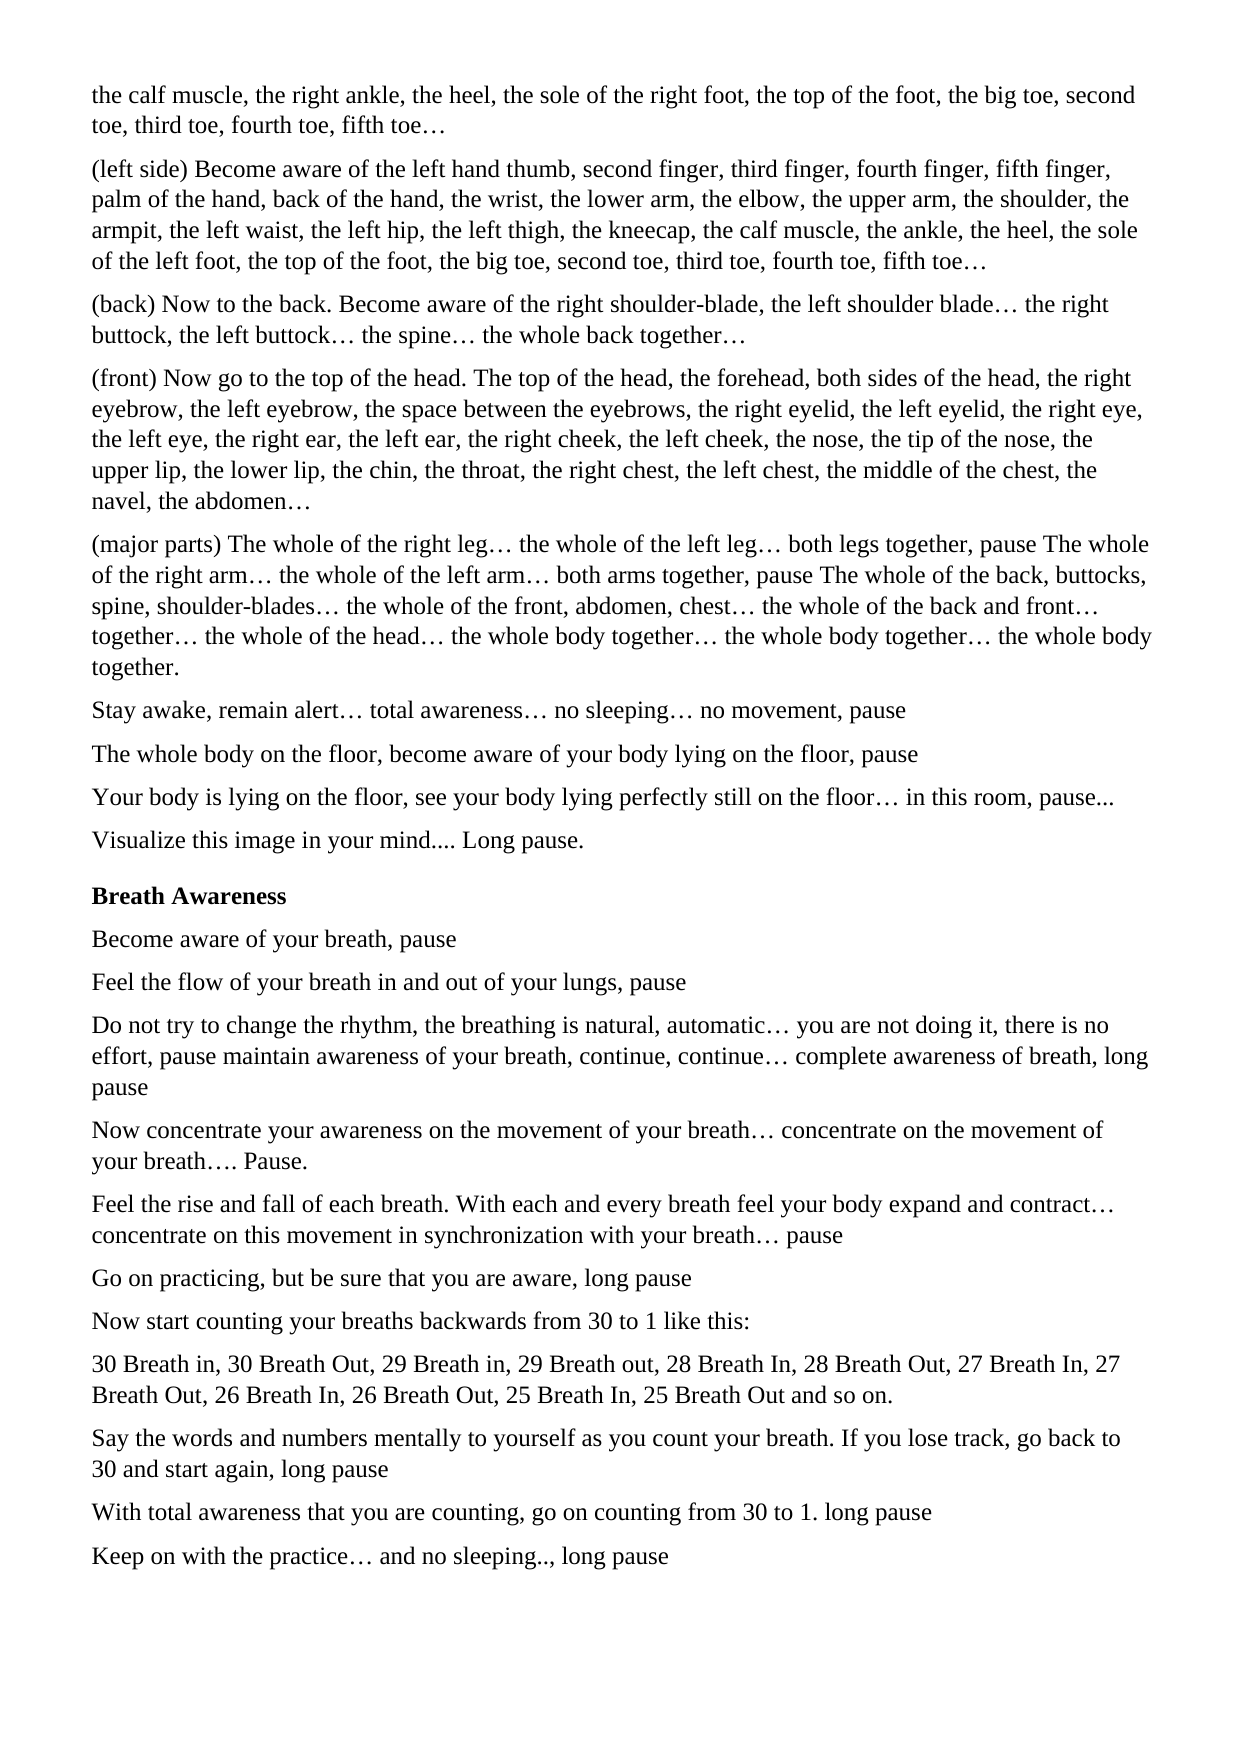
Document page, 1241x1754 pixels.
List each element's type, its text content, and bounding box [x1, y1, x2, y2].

text The whole body on the floor, become aware of your body lying on the floor, pause [91, 739, 1152, 767]
text Keep on with the practice… and no sleeping.., long pause [91, 1541, 1152, 1569]
text (left side) Become aware of the left hand thumb, second finger, third finger, fourth finger, fifth finger, palm of the hand, back of the hand, the wrist, the lower arm, the elbow, the upper arm, the shoulder, the armpit, the left waist, the left hip, the left thigh, the kneecap, the calf muscle, the ankle, the heel, the sole of the left foot, the top of the foot, the big toe, second toe, third toe, fourth toe, fifth toe… [91, 154, 1152, 275]
text With total awareness that you are counting, go on counting from 30 to 1. long pause [91, 1497, 1152, 1526]
text Stay awake, remain alert… total awareness… no sleeping… no movement, pause [91, 695, 1152, 724]
text Become aware of your breath, pause [91, 924, 1152, 953]
text Visualize this image in your mind.... Long pause. [91, 825, 1152, 854]
text Feel the rise and fall of each breath. With each and every breath feel your body expand and contract… concentrate on this movement in synchronization with your breath… pause [91, 1189, 1152, 1249]
text the calf muscle, the right ankle, the heel, the sole of the right foot, the top of the foot, the big toe, second toe, third toe, fourth toe, fifth toe… [91, 80, 1152, 139]
text (back) Now to the back. Become aware of the right shoulder-blade, the left shoulder blade… the right buttock, the left buttock… the spine… the whole back together… [91, 289, 1152, 349]
text (major parts) The whole of the right leg… the whole of the left leg… both legs together, pause The whole of the right arm… the whole of the left arm… both arms together, pause The whole of the back, buttocks, spine, shoulder-blades… the whole of the front, abdomen, chest… the whole of the back and front… together… the whole of the head… the whole body together… the whole body together… the whole body together. [91, 529, 1152, 681]
text Your body is lying on the floor, see your body lying perfectly still on the floor… in this room, pause... [91, 782, 1152, 811]
subtitle Breath Awareness [91, 881, 1152, 909]
text (front) Now go to the top of the head. The top of the head, the forehead, both sides of the head, the right eyebrow, the left eyebrow, the space between the eyebrows, the right eyelid, the left eyelid, the right eye, the left eye, the right ear, the left ear, the right cheek, the left cheek, the nose, the tip of the nose, the upper lip, the lower lip, the chin, the throat, the right chest, the left chest, the middle of the chest, the navel, the abdomen… [91, 363, 1152, 515]
text Go on practicing, but be sure that you are aware, long pause [91, 1263, 1152, 1292]
text Do not try to change the rhythm, the breathing is natural, automatic… you are not doing it, there is no effort, pause maintain awareness of your breath, continue, continue… complete awareness of breath, long pause [91, 1011, 1152, 1101]
text 30 Breath in, 30 Breath Out, 29 Breath in, 29 Breath out, 28 Breath In, 28 Breath Out, 27 Breath In, 27 Breath Out, 26 Breath In, 26 Breath Out, 25 Breath In, 25 Breath Out and so on. [91, 1349, 1152, 1409]
text Now start counting your breaths backwards from 30 to 1 like this: [91, 1306, 1152, 1335]
text Say the words and numbers mentally to yourself as you count your breath. If you lose track, go back to 30 and start again, long pause [91, 1423, 1152, 1483]
text Now concentrate your awareness on the movement of your breath… concentrate on the movement of your breath…. Pause. [91, 1115, 1152, 1175]
text Feel the flow of your breath in and out of your lungs, pause [91, 967, 1152, 996]
